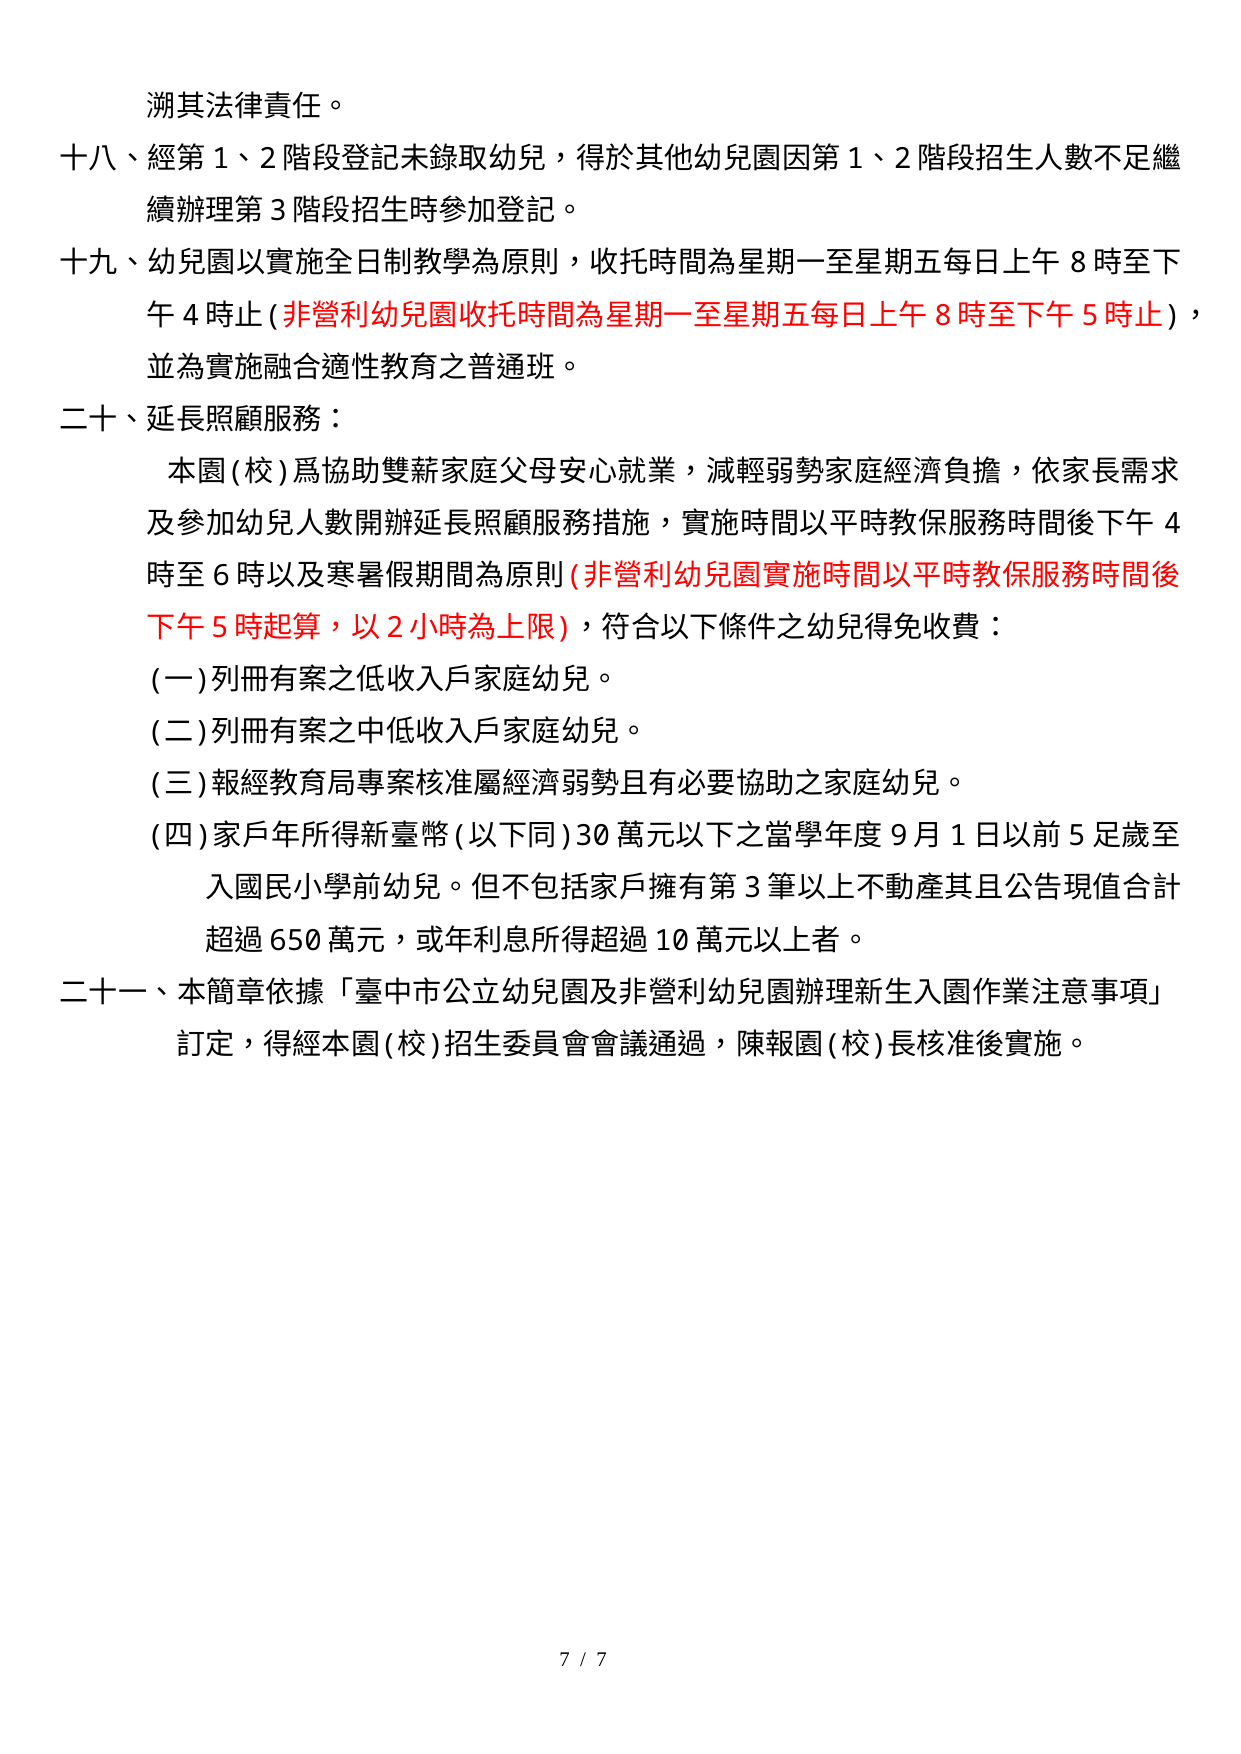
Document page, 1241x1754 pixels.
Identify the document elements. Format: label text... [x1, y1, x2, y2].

text (二)列冊有案之中低收入戶家庭幼兒。 [147, 700, 1181, 752]
text 溯其法律責任。 [59, 75, 1181, 127]
text 二十、延長照顧服務： [59, 387, 1181, 439]
text (一)列冊有案之低收入戶家庭幼兒。 [147, 648, 1181, 700]
text 二十一、本簡章依據「臺中市公立幼兒園及非營利幼兒園辦理新生入園作業注意事項」訂定，得經本園(校)招生委員會會議通過，陳報園(校)長核准後實施。 [59, 960, 1181, 1064]
text 十八、經第1、2階段登記未錄取幼兒，得於其他幼兒園因第1、2階段招生人數不足繼續辦理第3階段招生時參加登記。 [59, 127, 1181, 231]
text 本園(校)爲協助雙薪家庭父母安心就業，減輕弱勢家庭經濟負擔，依家長需求及參加幼兒人數開辦延長照顧服務措施，實施時間以平時教保服務時間後下午4時至6時以及寒暑假期間為原則(非營利幼兒園實施時間以平時教保服務時間後下午5時起算，以2小時為上限)，符合以下條件之幼兒得免收費： [59, 439, 1181, 648]
text (四)家戶年所得新臺幣(以下同)30萬元以下之當學年度9月1日以前5足歲至入國民小學前幼兒。但不包括家戶擁有第3筆以上不動產其且公告現值合計超過650萬元，或年利息所得超過10萬元以上者。 [147, 804, 1181, 960]
text 十九、幼兒園以實施全日制教學為原則，收托時間為星期一至星期五每日上午8時至下午4時止(非營利幼兒園收托時間為星期一至星期五每日上午8時至下午5時止)，並為實施融合適性教育之普通班。 [59, 231, 1181, 387]
text (三)報經教育局專案核准屬經濟弱勢且有必要協助之家庭幼兒。 [147, 752, 1181, 804]
